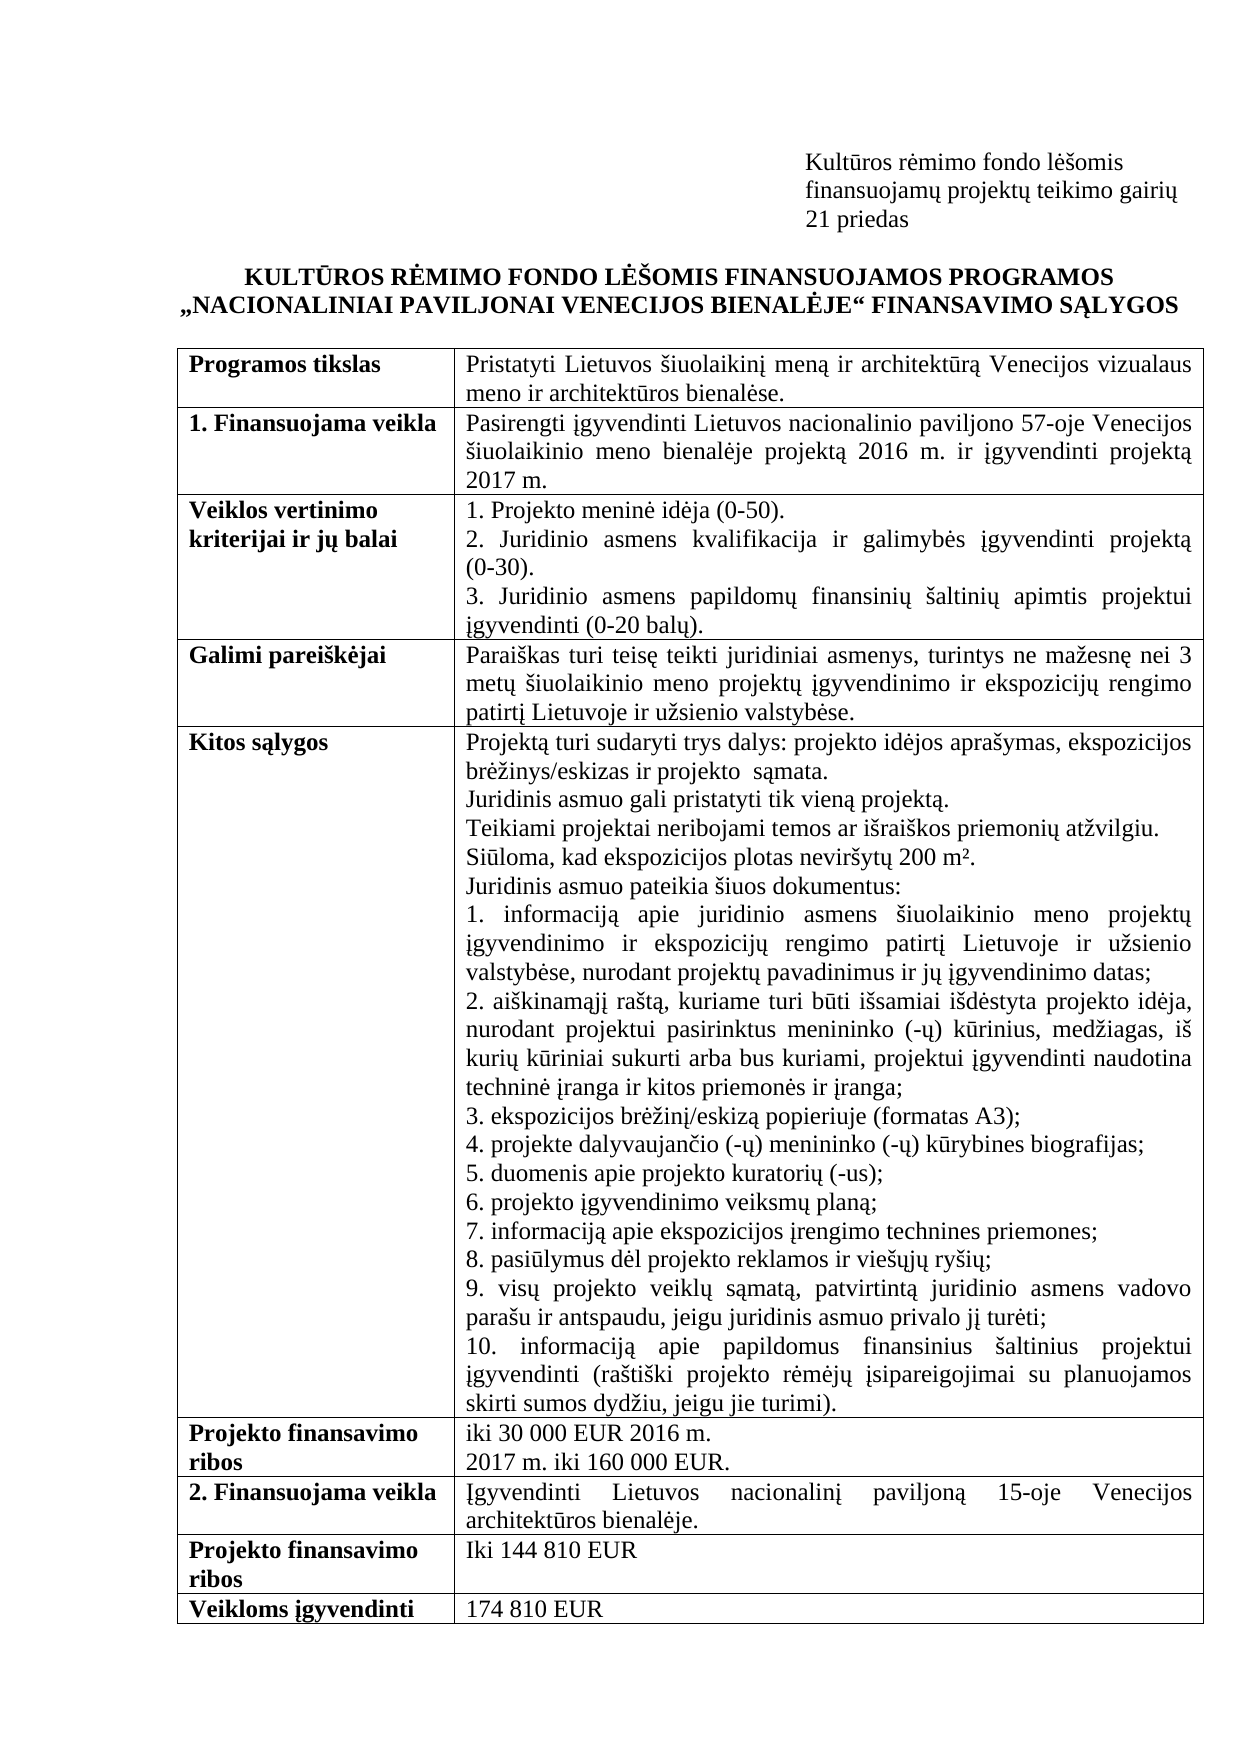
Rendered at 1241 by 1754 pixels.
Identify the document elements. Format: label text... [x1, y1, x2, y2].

table_cell 1. Finansuojama veikla [178, 408, 454, 494]
table_cell iki 30 000 EUR 2016 m. 2017 m. iki 160 000 EUR. [455, 1418, 1203, 1476]
table_cell Projekto finansavimo ribos [178, 1418, 454, 1476]
table_cell Paraiškas turi teisę teikti juridiniai asmenys, turintys ne mažesnę nei 3 metų šiuolaikinio meno projektų įgyvendinimo ir ekspozicijų rengimo patirtį Lietuvoje ir užsienio valstybėse. [455, 640, 1203, 726]
table_cell 2. Finansuojama veikla [178, 1477, 454, 1534]
table_cell Įgyvendinti Lietuvos nacionalinį paviljoną 15-oje Venecijos architektūros bienalėje. [455, 1477, 1203, 1534]
table_cell 174 810 EUR [455, 1594, 1203, 1622]
table_cell Projektą turi sudaryti trys dalys: projekto idėjos aprašymas, ekspozicijos brėžinys/eskizas ir projekto sąmata. Juridinis asmuo gali pristatyti tik vieną projektą. Teikiami projektai neribojami temos ar išraiškos priemonių atžvilgiu. Siūloma, kad ekspozicijos plotas neviršytų 200 m². Juridinis asmuo pateikia šiuos dokumentus: 1. informaciją apie juridinio asmens šiuolaikinio meno projektų įgyvendinimo ir ekspozicijų rengimo patirtį Lietuvoje ir užsienio valstybėse, nurodant projektų pavadinimus ir jų įgyvendinimo datas; 2. aiškinamąjį raštą, kuriame turi būti išsamiai išdėstyta projekto idėja, nurodant projektui pasirinktus menininko (-ų) kūrinius, medžiagas, iš kurių kūriniai sukurti arba bus kuriami, projektui įgyvendinti naudotina techninė įranga ir kitos priemonės ir įranga; 3. ekspozicijos brėžinį/eskizą popieriuje (formatas A3); 4. projekte dalyvaujančio (-ų) menininko (-ų) kūrybines biografijas; 5. duomenis apie projekto kuratorių (-us); 6. projekto įgyvendinimo veiksmų planą; 7. informaciją apie ekspozicijos įrengimo technines priemones; 8. pasiūlymus dėl projekto reklamos ir viešųjų ryšių; 9. visų projekto veiklų sąmatą, patvirtintą juridinio asmens vadovo parašu ir antspaudu, jeigu juridinis asmuo privalo jį turėti; 10. informaciją apie papildomus finansinius šaltinius projektui įgyvendinti (raštiški projekto rėmėjų įsipareigojimai su planuojamos skirti sumos dydžiu, jeigu jie turimi). [455, 727, 1203, 1417]
text KULTŪROS RĖMIMO FONDO LĖŠOMIS FINANSUOJAMOS PROGRAMOS „NACIONALINIAI PAVILJONAI VENECIJOS BIENALĖJE“ FINANSAVIMO SĄLYGOS [177, 262, 1181, 319]
table_cell Projekto finansavimo ribos [178, 1535, 454, 1593]
table_cell 1. Projekto meninė idėja (0-50). 2. Juridinio asmens kvalifikacija ir galimybės įgyvendinti projektą (0-30). 3. Juridinio asmens papildomų finansinių šaltinių apimtis projektui įgyvendinti (0-20 balų). [455, 495, 1203, 639]
table_cell Veikloms įgyvendinti [178, 1594, 454, 1622]
table_cell Kitos sąlygos [178, 727, 454, 1417]
table_cell Veiklos vertinimo kriterijai ir jų balai [178, 495, 454, 639]
text 21 priedas [768, 204, 1181, 233]
table_cell Galimi pareiškėjai [178, 640, 454, 726]
table_cell Pasirengti įgyvendinti Lietuvos nacionalinio paviljono 57-oje Venecijos šiuolaikinio meno bienalėje projektą 2016 m. ir įgyvendinti projektą 2017 m. [455, 408, 1203, 494]
table_header Programos tikslas [178, 349, 454, 407]
text finansuojamų projektų teikimo gairių [717, 176, 1181, 204]
table_cell Iki 144 810 EUR [455, 1535, 1203, 1593]
table_header Pristatyti Lietuvos šiuolaikinį meną ir architektūrą Venecijos vizualaus meno ir architektūros bienalėse. [455, 349, 1203, 407]
text Kultūros rėmimo fondo lėšomis [717, 147, 1181, 176]
